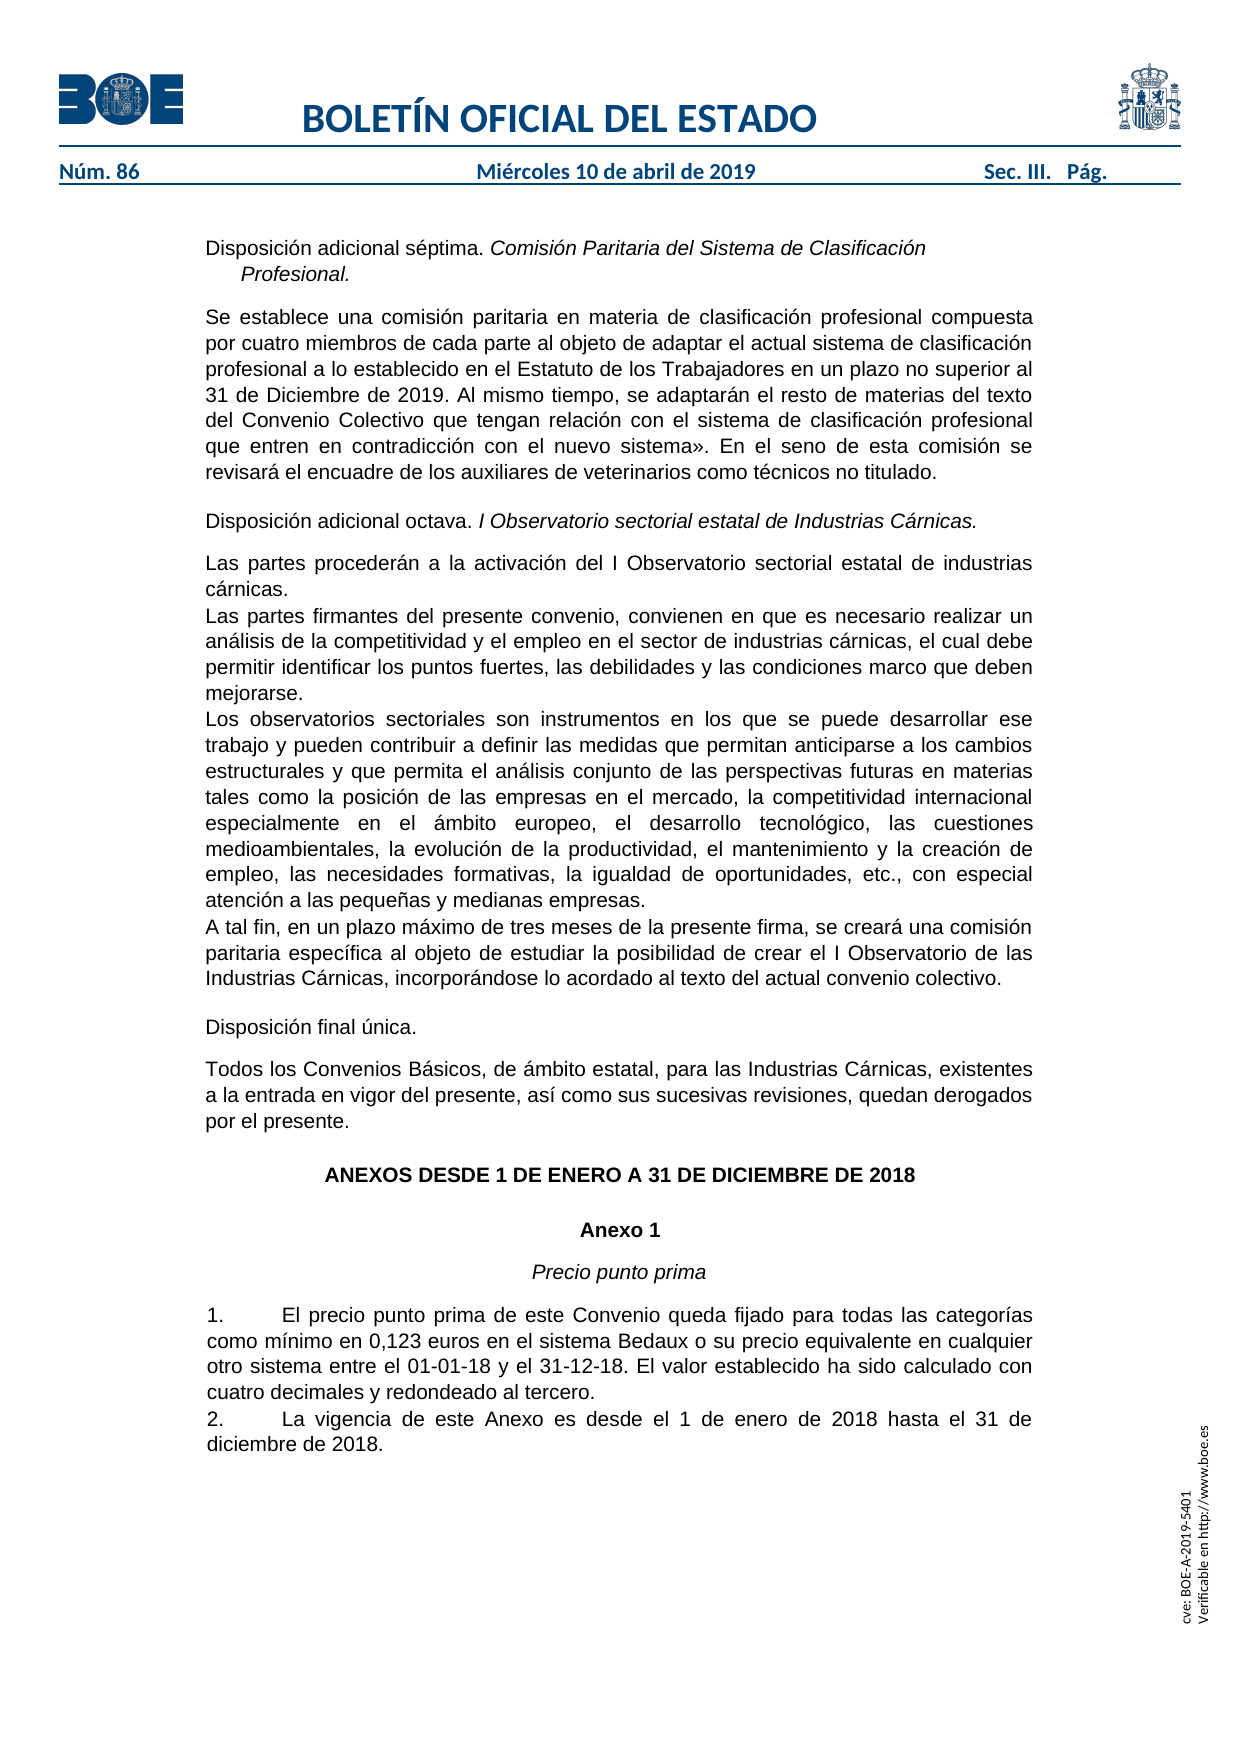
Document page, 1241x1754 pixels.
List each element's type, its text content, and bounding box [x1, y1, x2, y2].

text Las partes procederán a la activación del I Observatorio sectorial estatal de industrias cárnicas. [205, 551, 1034, 601]
text Las partes firmantes del presente convenio, convienen en que es necesario realizar un análisis de la competitividad y el empleo en el sector de industrias cárnicas, el cual debe permitir identificar los puntos fuertes, las debilidades y las condiciones marco que deben mejorarse. [205, 603, 1034, 705]
text Disposición final única. [205, 1015, 1034, 1039]
text Se establece una comisión paritaria en materia de clasificación profesional compuesta por cuatro miembros de cada parte al objeto de adaptar el actual sistema de clasificación profesional a lo establecido en el Estatuto de los Trabajadores en un plazo no superior al 31 de Diciembre de 2019. Al mismo tiempo, se adaptarán el resto de materias del texto del Convenio Colectivo que tengan relación con el sistema de clasificación profesional que entren en contradicción con el nuevo sistema». En el seno de esta comisión se revisará el encuadre de los auxiliares de veterinarios como técnicos no titulado. [205, 305, 1034, 484]
text ANEXOS DESDE 1 DE ENERO A 31 DE DICIEMBRE DE 2018 [207, 1163, 1033, 1187]
list La vigencia de este Anexo es desde el 1 de enero de 2018 hasta el 31 de diciembre de 2018. [207, 1406, 1034, 1456]
text Todos los Convenios Básicos, de ámbito estatal, para las Industrias Cárnicas, existentes a la entrada en vigor del presente, así como sus sucesivas revisiones, quedan derogados por el presente. [205, 1057, 1034, 1133]
text Disposición adicional octava. I Observatorio sectorial estatal de Industrias Cárnicas. [205, 508, 1034, 532]
text Los observatorios sectoriales son instrumentos en los que se puede desarrollar ese trabajo y pueden contribuir a definir las medidas que permitan anticiparse a los cambios estructurales y que permita el análisis conjunto de las perspectivas futuras en materias tales como la posición de las empresas en el mercado, la competitividad internacional especialmente en el ámbito europeo, el desarrollo tecnológico, las cuestiones medioambientales, la evolución de la productividad, el mantenimiento y la creación de empleo, las necesidades formativas, la igualdad de oportunidades, etc., con especial atención a las pequeñas y medianas empresas. [205, 707, 1034, 912]
subtitle Anexo 1 [207, 1218, 1033, 1242]
text Disposición adicional séptima. Comisión Paritaria del Sistema de Clasificación Profesional. [205, 236, 1034, 286]
subtitle Precio punto prima [207, 1260, 1033, 1284]
text A tal fin, en un plazo máximo de tres meses de la presente firma, se creará una comisión paritaria específica al objeto de estudiar la posibilidad de crear el I Observatorio de las Industrias Cárnicas, incorporándose lo acordado al texto del actual convenio colectivo. [205, 914, 1034, 990]
list El precio punto prima de este Convenio queda fijado para todas las categorías como mínimo en 0,123 euros en el sistema Bedaux o su precio equivalente en cualquier otro sistema entre el 01-01-18 y el 31-12-18. El valor establecido ha sido calculado con cuatro decimales y redondeado al tercero. [207, 1303, 1034, 1404]
